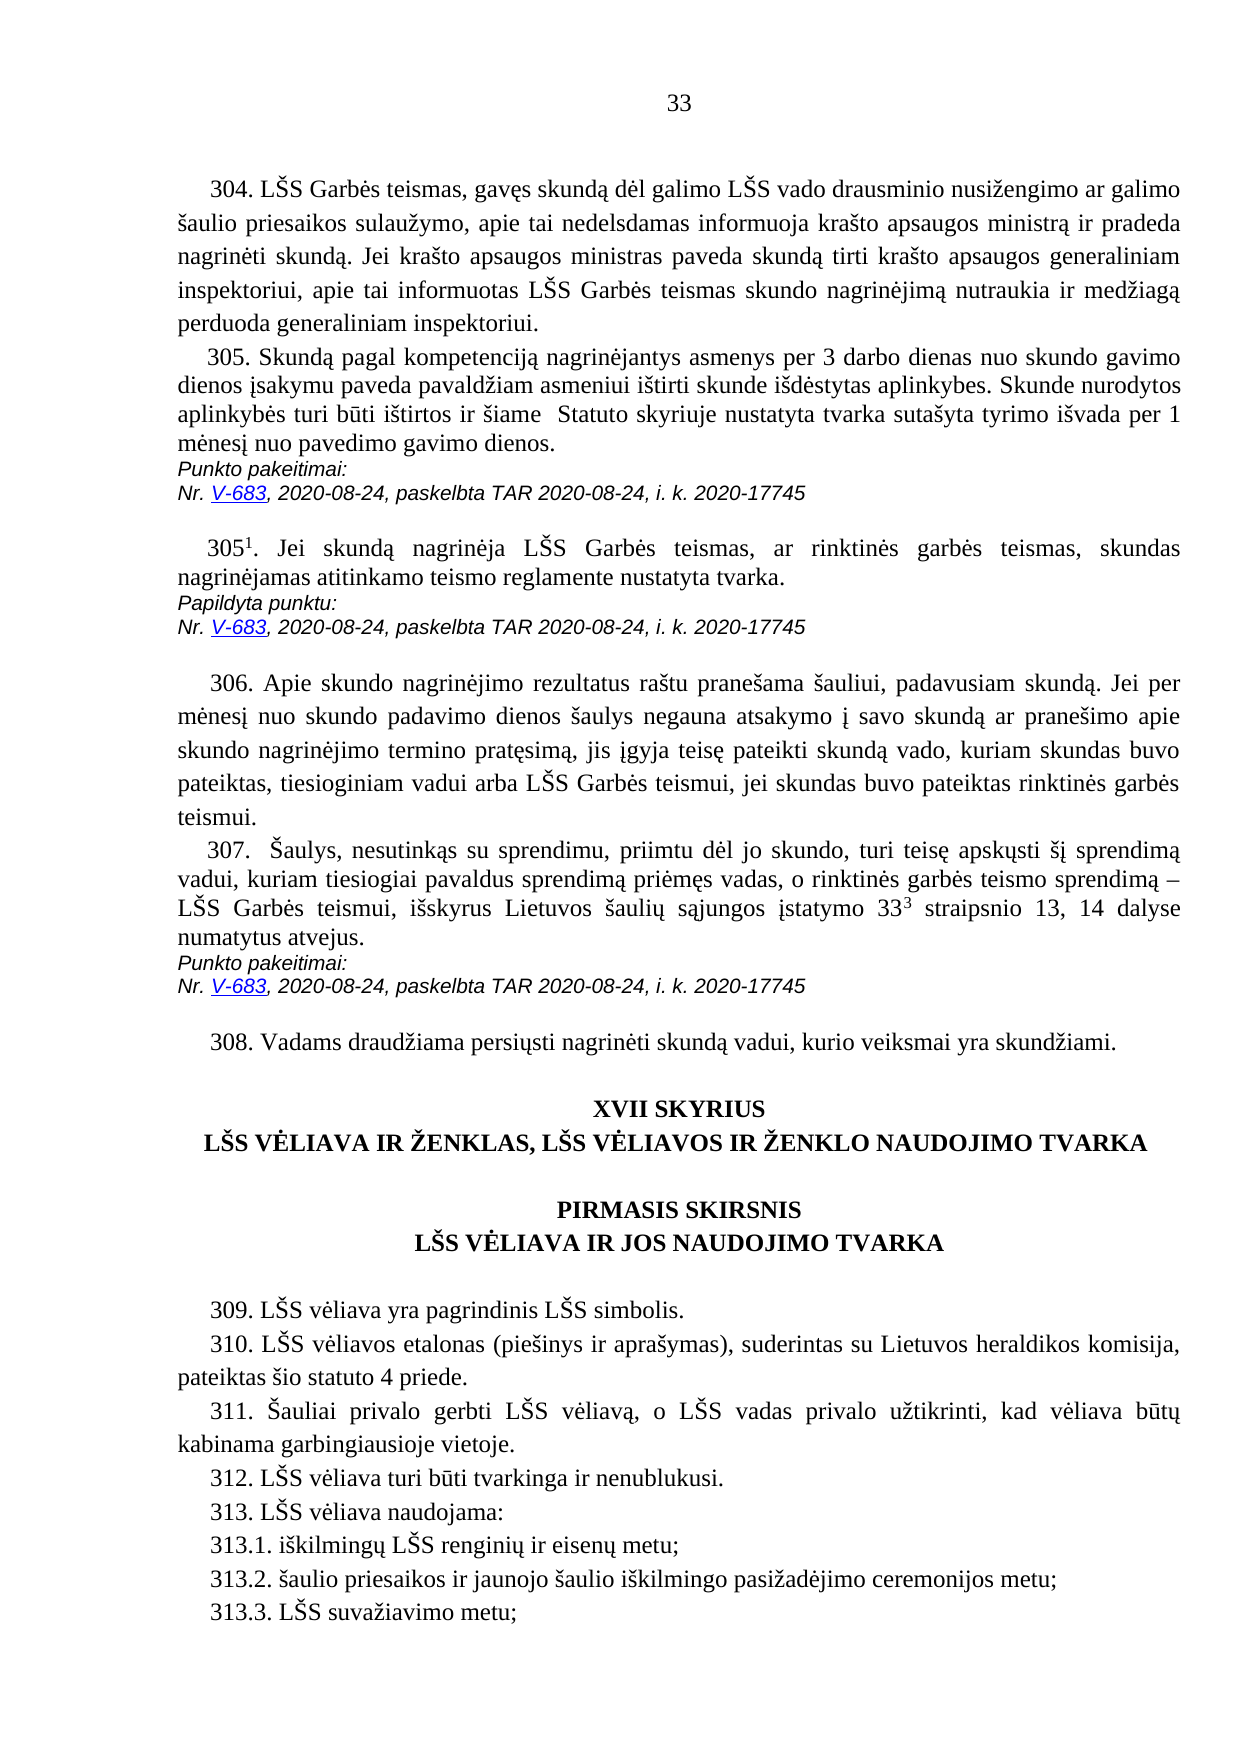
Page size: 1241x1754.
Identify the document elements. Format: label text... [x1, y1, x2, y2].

text 310. LŠS vėliavos etalonas (piešinys ir aprašymas), suderintas su Lietuvos heraldikos komisija, pateiktas šio statuto 4 priede. [177, 1329, 1181, 1391]
text 306. Apie skundo nagrinėjimo rezultatus raštu pranešama šauliui, padavusiam skundą. Jei per mėnesį nuo skundo padavimo dienos šaulys negauna atsakymo į savo skundą ar pranešimo apie skundo nagrinėjimo termino pratęsimą, jis įgyja teisę pateikti skundą vado, kuriam skundas buvo pateiktas, tiesioginiam vadui arba LŠS Garbės teismui, jei skundas buvo pateiktas rinktinės garbės teismui. [177, 668, 1181, 831]
text 305. Skundą pagal kompetenciją nagrinėjantys asmenys per 3 darbo dienas nuo skundo gavimo dienos įsakymu paveda pavaldžiam asmeniui ištirti skunde išdėstytas aplinkybes. Skunde nurodytos aplinkybės turi būti ištirtos ir šiame Statuto skyriuje nustatyta tvarka sutašyta tyrimo išvada per 1 mėnesį nuo pavedimo gavimo dienos. [177, 342, 1181, 457]
text Nr. V-683, 2020-08-24, paskelbta TAR 2020-08-24, i. k. 2020-17745 [177, 615, 1181, 639]
text LŠS VĖLIAVA IR ŽENKLAS, LŠS VĖLIAVOS IR ŽENKLO NAUDOJIMO TVARKA [177, 1128, 1181, 1156]
text 308. Vadams draudžiama persiųsti nagrinėti skundą vadui, kurio veiksmai yra skundžiami. [177, 1027, 1181, 1056]
text Nr. V-683, 2020-08-24, paskelbta TAR 2020-08-24, i. k. 2020-17745 [177, 481, 1181, 505]
text 309. LŠS vėliava yra pagrindinis LŠS simbolis. [177, 1295, 1181, 1324]
text Punkto pakeitimai: [177, 457, 1181, 481]
text 304. LŠS Garbės teismas, gavęs skundą dėl galimo LŠS vado drausminio nusižengimo ar galimo šaulio priesaikos sulaužymo, apie tai nedelsdamas informuoja krašto apsaugos ministrą ir pradeda nagrinėti skundą. Jei krašto apsaugos ministras paveda skundą tirti krašto apsaugos generaliniam inspektoriui, apie tai informuotas LŠS Garbės teismas skundo nagrinėjimą nutraukia ir medžiagą perduoda generaliniam inspektoriui. [177, 174, 1181, 337]
text PIRMASIS SKIRSNIS [177, 1195, 1181, 1223]
text LŠS VĖLIAVA IR JOS NAUDOJIMO TVARKA [177, 1228, 1181, 1257]
text Nr. V-683, 2020-08-24, paskelbta TAR 2020-08-24, i. k. 2020-17745 [177, 974, 1181, 998]
text 313.1. iškilmingų LŠS renginių ir eisenų metu; [177, 1530, 1181, 1559]
text Punkto pakeitimai: [177, 950, 1181, 974]
text 311. Šauliai privalo gerbti LŠS vėliavą, o LŠS vadas privalo užtikrinti, kad vėliava būtų kabinama garbingiausioje vietoje. [177, 1396, 1181, 1458]
text 313.3. LŠS suvažiavimo metu; [177, 1597, 1181, 1626]
text 312. LŠS vėliava turi būti tvarkinga ir nenublukusi. [177, 1463, 1181, 1492]
text 313.2. šaulio priesaikos ir jaunojo šaulio iškilmingo pasižadėjimo ceremonijos metu; [177, 1564, 1181, 1592]
text 313. LŠS vėliava naudojama: [177, 1497, 1181, 1525]
text Papildyta punktu: [177, 591, 1181, 615]
text XVII SKYRIUS [177, 1094, 1181, 1123]
text 3051. Jei skundą nagrinėja LŠS Garbės teismas, ar rinktinės garbės teismas, skundas nagrinėjamas atitinkamo teismo reglamente nustatyta tvarka. [177, 533, 1181, 591]
text 307. Šaulys, nesutinkąs su sprendimu, priimtu dėl jo skundo, turi teisę apskųsti šį sprendimą vadui, kuriam tiesiogiai pavaldus sprendimą priėmęs vadas, o rinktinės garbės teismo sprendimą – LŠS Garbės teismui, išskyrus Lietuvos šaulių sąjungos įstatymo 333 straipsnio 13, 14 dalyse numatytus atvejus. [177, 835, 1181, 950]
